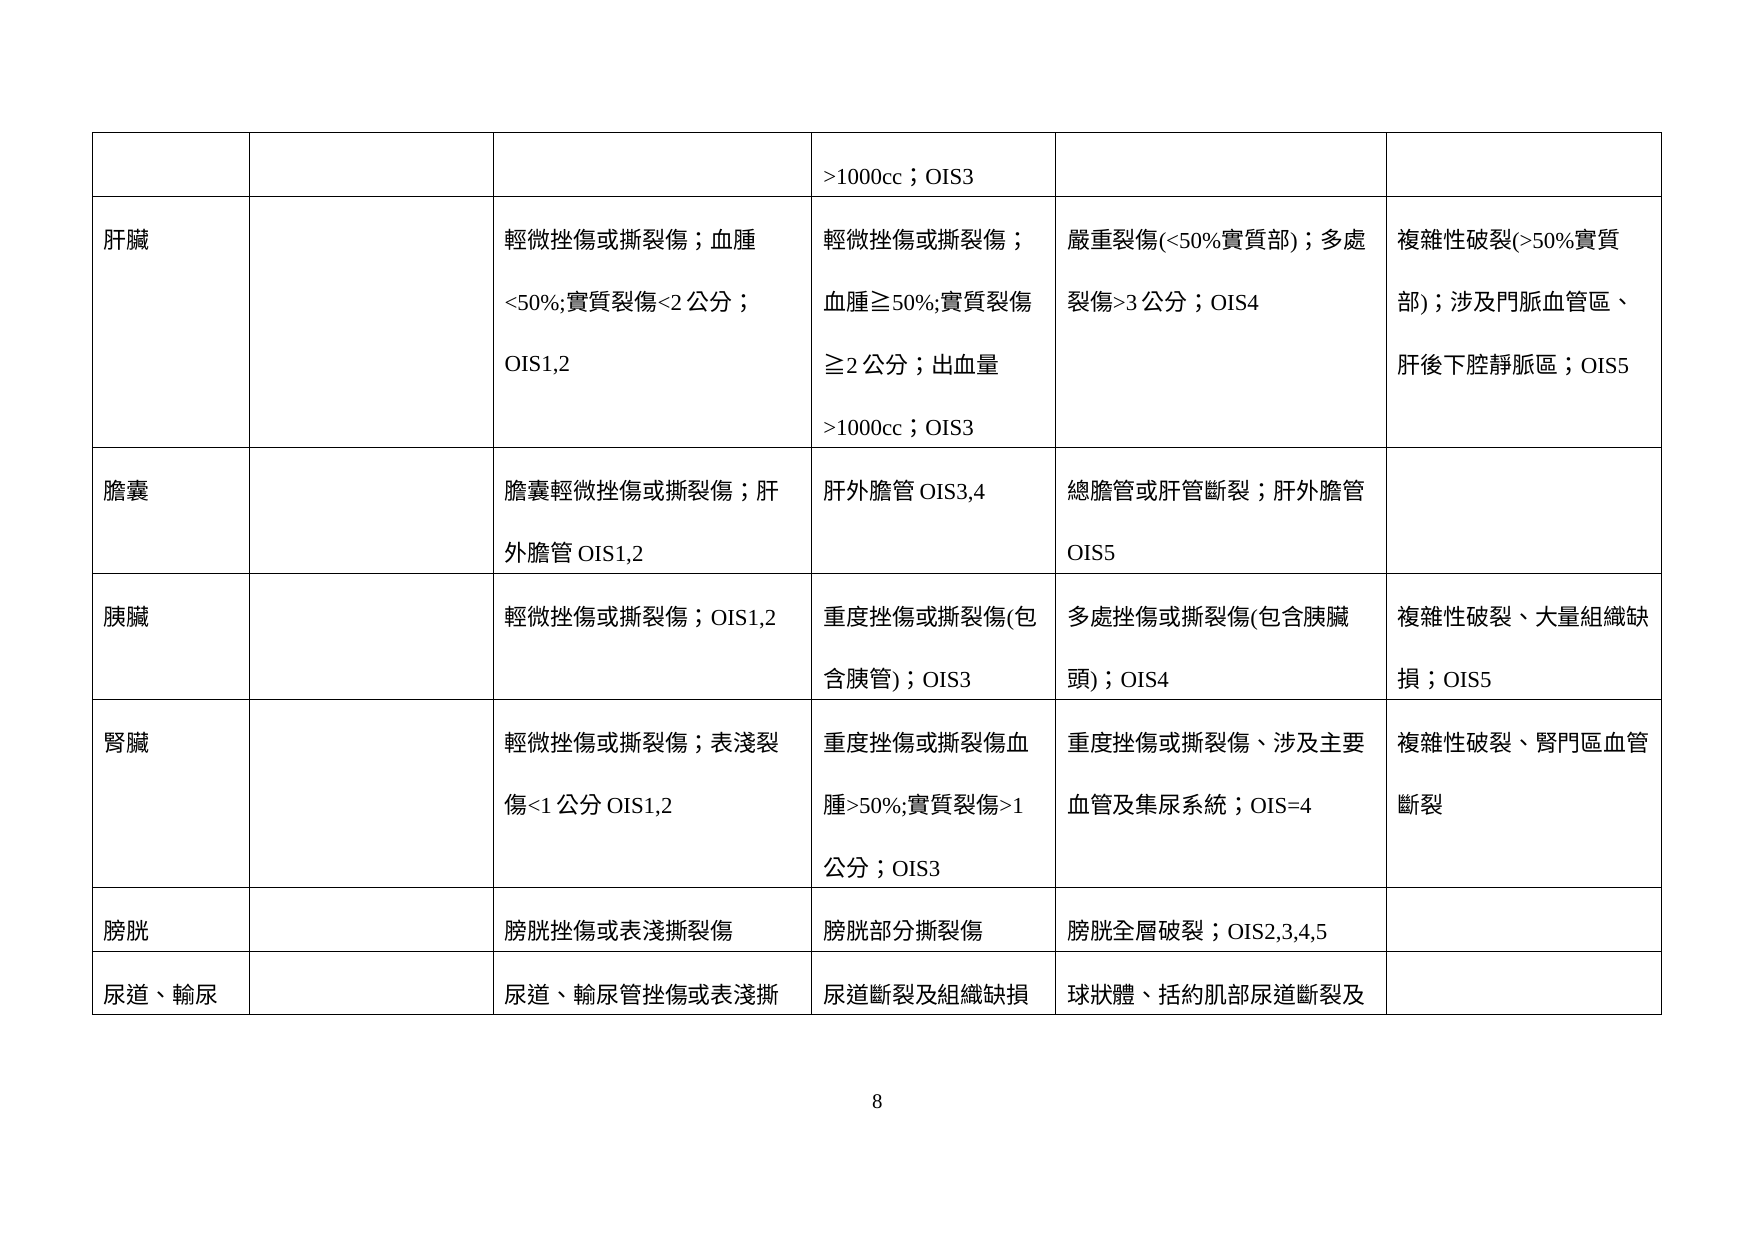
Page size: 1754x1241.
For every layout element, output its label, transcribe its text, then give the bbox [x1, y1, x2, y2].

table_cell 重度挫傷或撕裂傷(包含胰管)；OIS3 [812, 574, 1055, 699]
table_cell 尿道斷裂及組織缺損 [812, 952, 1055, 1014]
table_cell 肝臟 [93, 197, 249, 447]
table_cell 膀胱部分撕裂傷 [812, 888, 1055, 951]
table_cell [250, 700, 493, 887]
table_cell 輕微挫傷或撕裂傷；表淺裂傷<1公分OIS1,2 [494, 700, 811, 887]
table_cell [1387, 952, 1661, 1014]
table_cell [494, 133, 811, 196]
table_cell 肝外膽管OIS3,4 [812, 448, 1055, 573]
table_cell 尿道、輸尿 [93, 952, 249, 1014]
table_cell [250, 448, 493, 573]
table_cell [93, 133, 249, 196]
table_cell [1387, 888, 1661, 951]
table_cell 球狀體、括約肌部尿道斷裂及 [1056, 952, 1386, 1014]
table_cell 重度挫傷或撕裂傷血腫>50%;實質裂傷>1公分；OIS3 [812, 700, 1055, 887]
table_cell 胰臟 [93, 574, 249, 699]
table_cell 膀胱挫傷或表淺撕裂傷 [494, 888, 811, 951]
table_cell [250, 952, 493, 1014]
table_cell 複雜性破裂(>50%實質部)；涉及門脈血管區、肝後下腔靜脈區；OIS5 [1387, 197, 1661, 447]
table_cell 重度挫傷或撕裂傷、涉及主要血管及集尿系統；OIS=4 [1056, 700, 1386, 887]
table_cell 多處挫傷或撕裂傷(包含胰臟頭)；OIS4 [1056, 574, 1386, 699]
table_cell 複雜性破裂、大量組織缺損；OIS5 [1387, 574, 1661, 699]
table_cell 膀胱全層破裂；OIS2,3,4,5 [1056, 888, 1386, 951]
table_cell 輕微挫傷或撕裂傷；OIS1,2 [494, 574, 811, 699]
table_cell [1056, 133, 1386, 196]
table_cell 膽囊 [93, 448, 249, 573]
table_cell [250, 888, 493, 951]
table_cell >1000cc；OIS3 [812, 133, 1055, 196]
table_cell [1387, 448, 1661, 573]
table_cell 總膽管或肝管斷裂；肝外膽管OIS5 [1056, 448, 1386, 573]
table_cell [250, 133, 493, 196]
table_cell 輕微挫傷或撕裂傷；血腫<50%;實質裂傷<2公分；OIS1,2 [494, 197, 811, 447]
table_cell 膀胱 [93, 888, 249, 951]
table_cell 腎臟 [93, 700, 249, 887]
table_cell [250, 197, 493, 447]
table_cell 膽囊輕微挫傷或撕裂傷；肝外膽管OIS1,2 [494, 448, 811, 573]
table_cell 複雜性破裂、腎門區血管斷裂 [1387, 700, 1661, 887]
table_cell 輕微挫傷或撕裂傷；血腫≧50%;實質裂傷≧2公分；出血量>1000cc；OIS3 [812, 197, 1055, 447]
table_cell [250, 574, 493, 699]
table_cell 尿道、輸尿管挫傷或表淺撕 [494, 952, 811, 1014]
table_cell 嚴重裂傷(<50%實質部)；多處裂傷>3公分；OIS4 [1056, 197, 1386, 447]
table_cell [1387, 133, 1661, 196]
